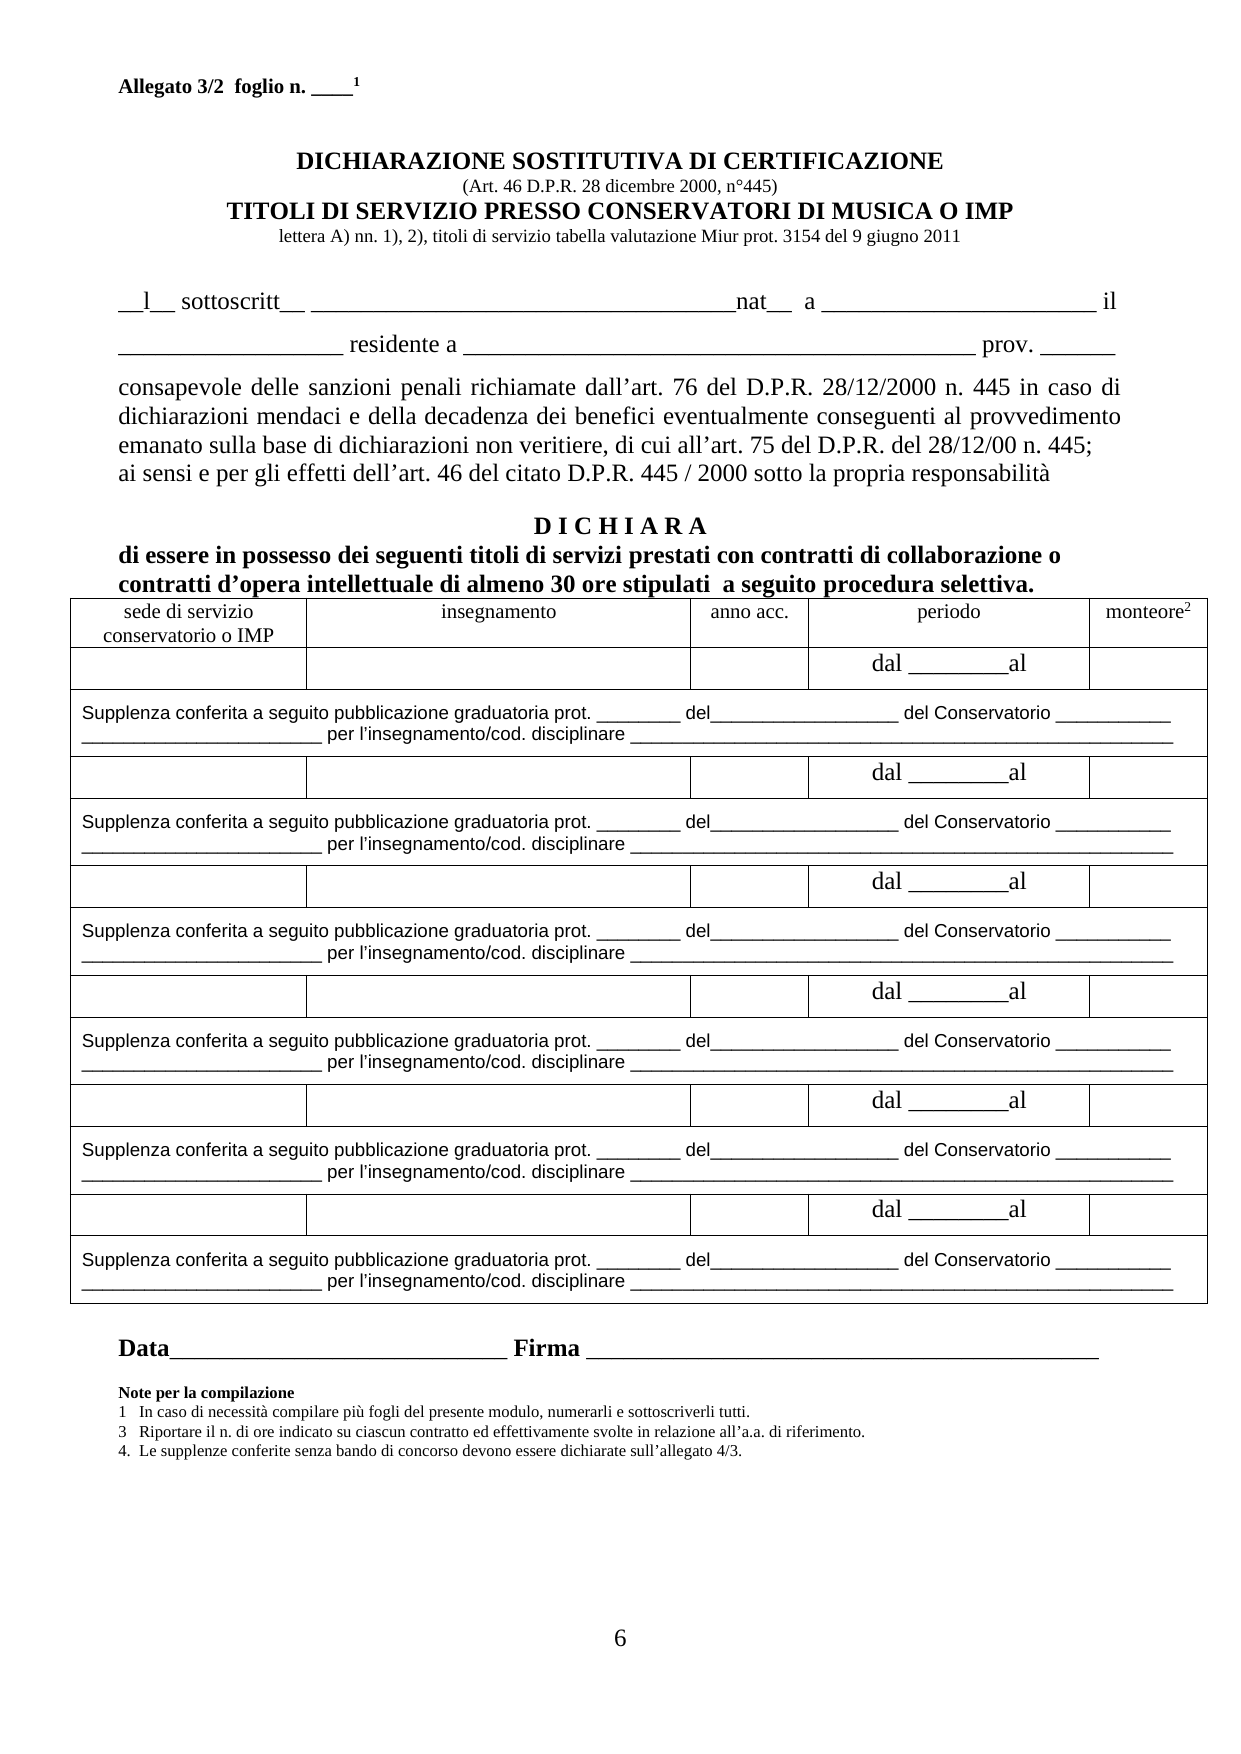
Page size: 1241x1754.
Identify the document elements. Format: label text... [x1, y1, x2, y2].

table_cell [1090, 1085, 1207, 1126]
table_header periodo [809, 599, 1089, 647]
text __l__ sottoscritt__ __________________________________nat__ a ______________________ il __________________ residente a _________________________________________ prov. ______ [118, 286, 1122, 358]
table_cell [691, 757, 808, 798]
table_cell [71, 757, 306, 798]
text di essere in possesso dei seguenti titoli di servizi prestati con contratti di collaborazione o contratti d’opera intellettuale di almeno 30 ore stipulati a seguito procedura selettiva. [118, 540, 1122, 597]
table_cell [307, 1085, 690, 1126]
table_cell Supplenza conferita a seguito pubblicazione graduatoria prot. ________ del__________________ del Conservatorio ___________ _______________________ per l’insegnamento/cod. disciplinare ____________________________________________________ [71, 1127, 1207, 1193]
table_cell [307, 757, 690, 798]
table_cell [307, 1195, 690, 1235]
text Data___________________________ Firma _________________________________________ [118, 1333, 1122, 1361]
table_cell [1090, 866, 1207, 907]
table_cell dal ________al ________ [809, 866, 1089, 907]
table_cell [1090, 648, 1207, 688]
text 4. Le supplenze conferite senza bando di concorso devono essere dichiarate sull’allegato 4/3. [118, 1441, 1122, 1460]
table_cell [691, 866, 808, 907]
table_cell [307, 866, 690, 907]
table_cell [1090, 976, 1207, 1017]
table_cell dal ________al ________ [809, 976, 1089, 1017]
table_cell dal ________al ________ [809, 648, 1089, 688]
table_cell [71, 1085, 306, 1126]
table_header monteore2 [1090, 599, 1207, 647]
table_cell [71, 648, 306, 688]
table_cell [307, 976, 690, 1017]
table_header sede di servizio conservatorio o IMP [71, 599, 306, 647]
table_cell [71, 1195, 306, 1235]
table_cell [307, 648, 690, 688]
text Allegato 3/2 foglio n. ____1 [118, 74, 1122, 98]
text TITOLI DI SERVIZIO PRESSO CONSERVATORI DI MUSICA O IMP [118, 196, 1122, 225]
table_cell Supplenza conferita a seguito pubblicazione graduatoria prot. ________ del__________________ del Conservatorio ___________ _______________________ per l’insegnamento/cod. disciplinare ____________________________________________________ [71, 1018, 1207, 1084]
table_cell dal ________al ________ [809, 1195, 1089, 1235]
table_header anno acc. [691, 599, 808, 647]
table_cell [691, 1195, 808, 1235]
table_cell [71, 866, 306, 907]
table_cell [691, 1085, 808, 1126]
table_cell [1090, 757, 1207, 798]
text 1 In caso di necessità compilare più fogli del presente modulo, numerarli e sottoscriverli tutti. [118, 1402, 1122, 1421]
text (Art. 46 D.P.R. 28 dicembre 2000, n°445) [118, 174, 1122, 196]
text lettera A) nn. 1), 2), titoli di servizio tabella valutazione Miur prot. 3154 del 9 giugno 2011 [118, 225, 1122, 246]
text consapevole delle sanzioni penali richiamate dall’art. 76 del D.P.R. 28/12/2000 n. 445 in caso di dichiarazioni mendaci e della decadenza dei benefici eventualmente conseguenti al provvedimento emanato sulla base di dichiarazioni non veritiere, di cui all’art. 75 del D.P.R. del 28/12/00 n. 445; [118, 372, 1122, 458]
table_cell [691, 648, 808, 688]
text Note per la compilazione [118, 1383, 1122, 1402]
text 3 Riportare il n. di ore indicato su ciascun contratto ed effettivamente svolte in relazione all’a.a. di riferimento. [118, 1421, 1122, 1441]
table_cell Supplenza conferita a seguito pubblicazione graduatoria prot. ________ del__________________ del Conservatorio ___________ _______________________ per l’insegnamento/cod. disciplinare ____________________________________________________ [71, 908, 1207, 975]
text D I C H I A R A [118, 511, 1122, 540]
table_cell [1090, 1195, 1207, 1235]
table_cell [691, 976, 808, 1017]
table_cell dal ________al ________ [809, 757, 1089, 798]
table_cell Supplenza conferita a seguito pubblicazione graduatoria prot. ________ del__________________ del Conservatorio ___________ _______________________ per l’insegnamento/cod. disciplinare ____________________________________________________ [71, 799, 1207, 865]
table_cell Supplenza conferita a seguito pubblicazione graduatoria prot. ________ del__________________ del Conservatorio ___________ _______________________ per l’insegnamento/cod. disciplinare ____________________________________________________ [71, 690, 1207, 756]
table_cell dal ________al ________ [809, 1085, 1089, 1126]
table_cell [71, 976, 306, 1017]
table_header insegnamento [307, 599, 690, 647]
text DICHIARAZIONE SOSTITUTIVA DI CERTIFICAZIONE [118, 146, 1122, 174]
table_cell Supplenza conferita a seguito pubblicazione graduatoria prot. ________ del__________________ del Conservatorio ___________ _______________________ per l’insegnamento/cod. disciplinare ____________________________________________________ [71, 1236, 1207, 1303]
text ai sensi e per gli effetti dell’art. 46 del citato D.P.R. 445 / 2000 sotto la propria responsabilità [118, 458, 1122, 487]
